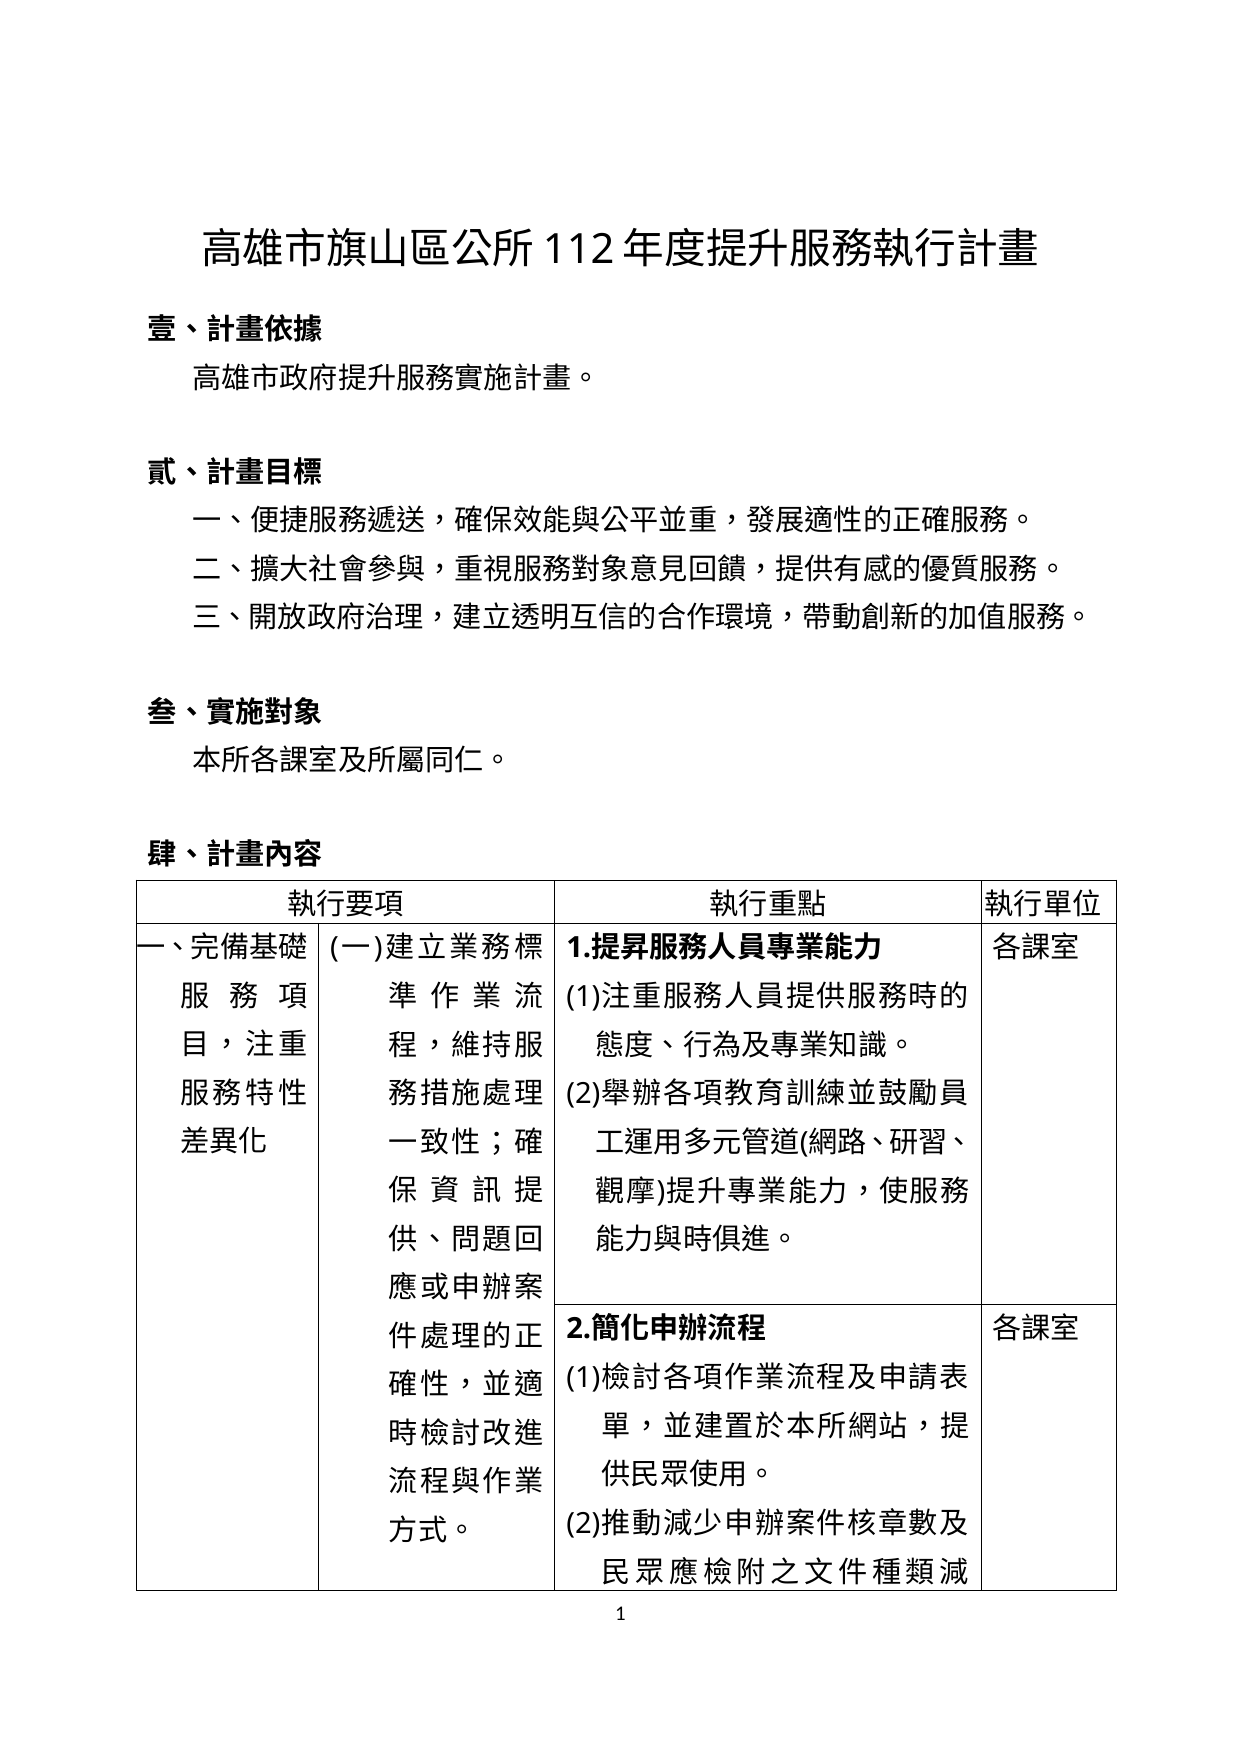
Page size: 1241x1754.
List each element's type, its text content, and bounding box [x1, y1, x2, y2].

text 肆、計畫內容 [148, 831, 1092, 873]
table_cell 1.提昇服務人員專業能力 (1)注重服務人員提供服務時的態度、行為及專業知識。 (2)舉辦各項教育訓練並鼓勵員工運用多元管道(網路、研習、觀摩)提升專業能力，使服務能力與時俱進。 [555, 924, 981, 1304]
text 本所各課室及所屬同仁。 [148, 737, 1092, 779]
table_cell (一)建立業務標準作業流程，維持服務措施處理一致性；確保資訊提供、問題回應或申辦案件處理的正確性，並適時檢討改進流程與作業方式。 [319, 924, 554, 1590]
text 三、開放政府治理，建立透明互信的合作環境，帶動創新的加值服務。 [148, 594, 1092, 636]
table_cell 各課室 [982, 1305, 1116, 1590]
text 高雄市政府提升服務實施計畫。 [148, 354, 1092, 397]
text 二、擴大社會參與，重視服務對象意見回饋，提供有感的優質服務。 [148, 546, 1092, 588]
text 高雄市旗山區公所112年度提升服務執行計畫 [148, 215, 1092, 276]
text 壹、計畫依據 [148, 306, 1092, 348]
text 貳、計畫目標 [148, 448, 1092, 491]
table_cell 2.簡化申辦流程 (1)檢討各項作業流程及申請表單，並建置於本所網站，提供民眾使用。 (2)推動減少申辦案件核章數及民眾應檢附之文件種類減 [555, 1305, 981, 1590]
table_cell 一、完備基礎服務項目，注重服務特性差異化 [137, 924, 318, 1590]
table_header 執行單位 [982, 881, 1116, 923]
table_cell 各課室 [982, 924, 1116, 1304]
table_header 執行重點 [555, 881, 981, 923]
table_header 執行要項 [137, 881, 554, 923]
text 叁、實施對象 [148, 688, 1092, 731]
text 一、便捷服務遞送，確保效能與公平並重，發展適性的正確服務。 [148, 497, 1092, 539]
